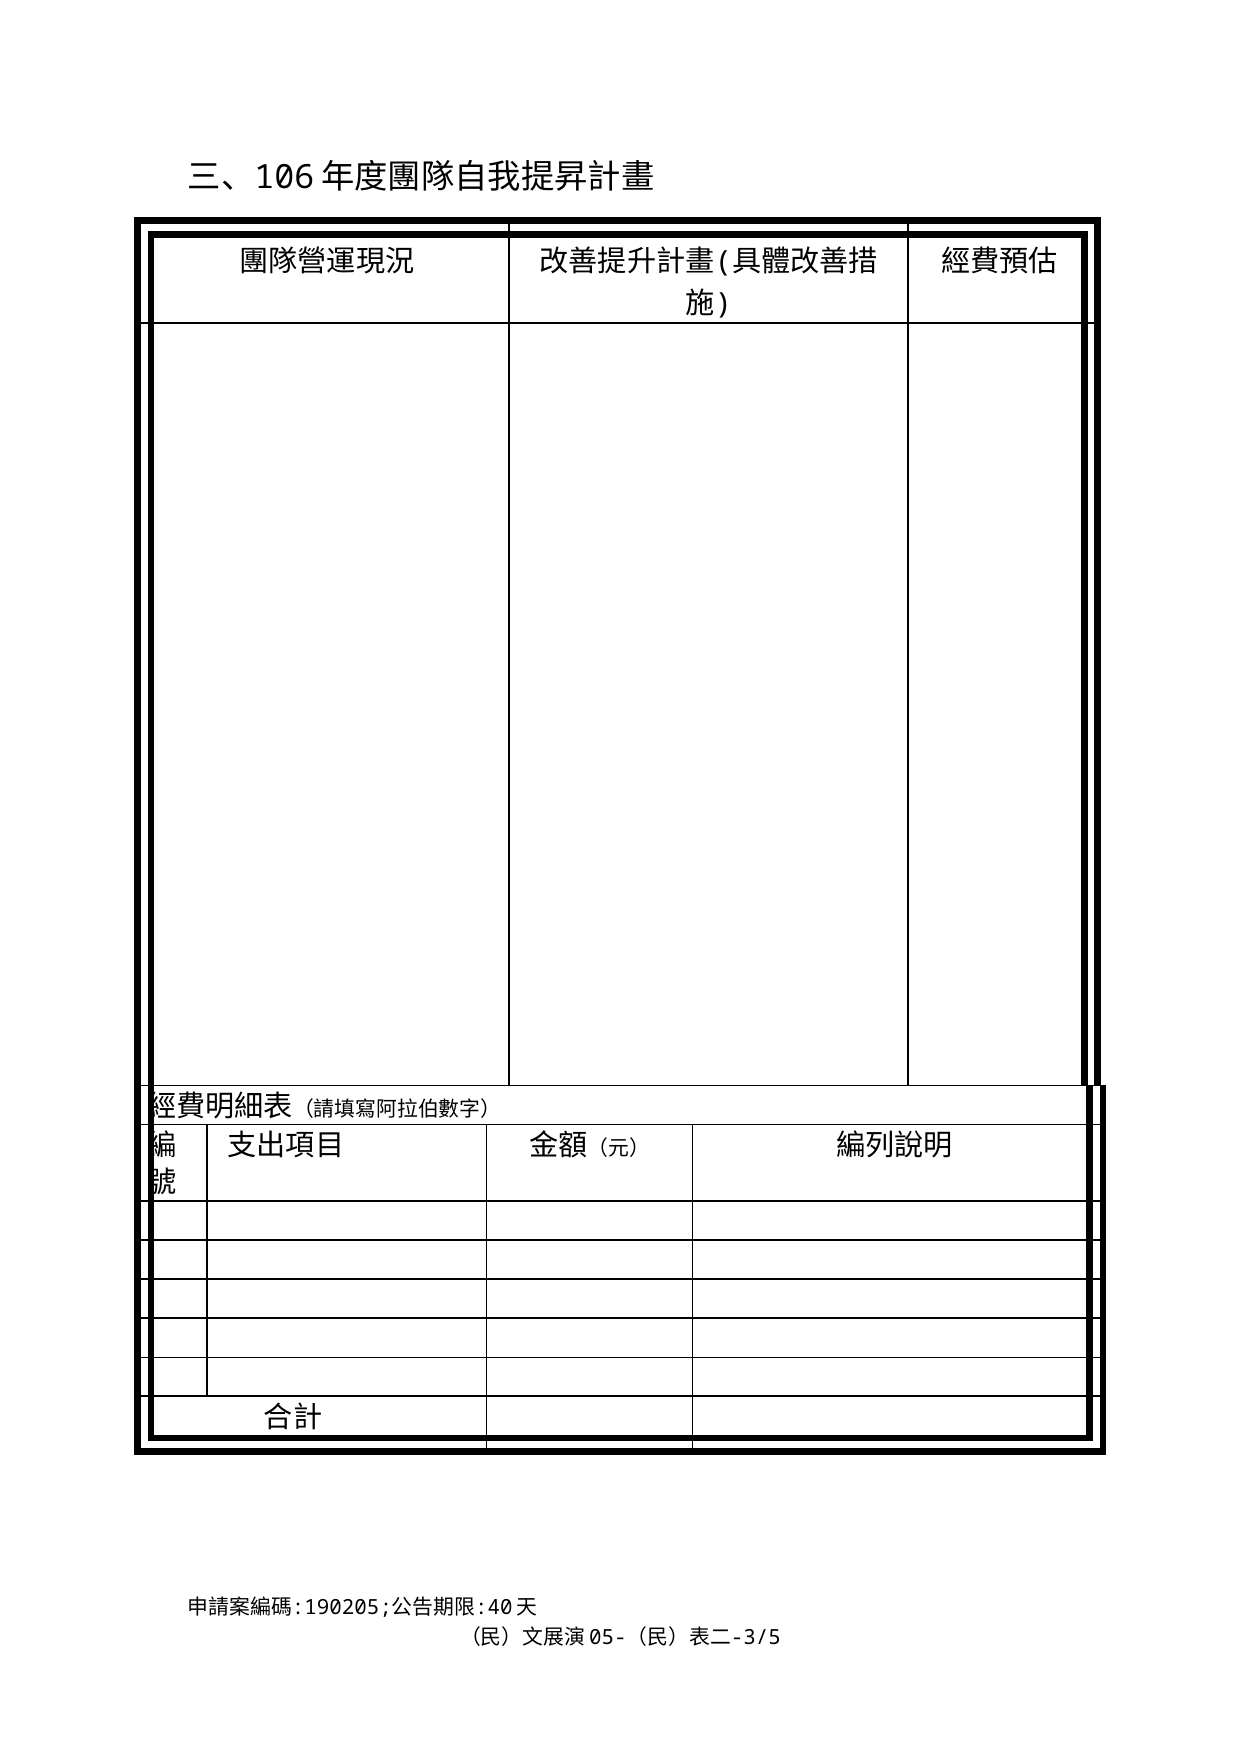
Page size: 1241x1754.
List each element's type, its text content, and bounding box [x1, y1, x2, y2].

table_cell [487, 1280, 692, 1317]
table_cell [510, 324, 907, 1084]
table_cell [693, 1280, 1086, 1317]
table_cell [144, 1280, 148, 1317]
table_cell [208, 1241, 486, 1278]
table_cell [693, 1397, 1086, 1434]
table_cell 編號 [154, 1125, 206, 1200]
table_cell [909, 324, 1081, 1084]
table_cell [208, 1202, 486, 1239]
table_cell [144, 1358, 148, 1395]
table_cell 編號 [144, 1125, 148, 1200]
table_cell [144, 1319, 148, 1356]
table_cell [693, 1319, 1086, 1356]
table_header 團隊營運現況 [144, 224, 508, 322]
table_cell 金額（元） [487, 1125, 692, 1200]
table_cell [487, 1397, 692, 1434]
table_cell [144, 1202, 148, 1239]
table_cell [487, 1319, 692, 1356]
table_cell [208, 1358, 486, 1395]
table_cell [693, 1241, 1086, 1278]
table_cell 合計 [154, 1397, 486, 1434]
table_header 改善提升計畫(具體改善措施) [510, 238, 907, 322]
table_cell [154, 1280, 206, 1317]
table_cell [154, 1202, 206, 1239]
table_cell [208, 1280, 486, 1317]
table_cell [144, 1397, 148, 1434]
table_header 經費預估 [909, 224, 1091, 322]
table_cell [154, 324, 508, 1084]
table_cell 支出項目 [208, 1125, 486, 1200]
table_cell [144, 324, 148, 1084]
table_cell 編列說明 [693, 1125, 1086, 1200]
table_cell [154, 1319, 206, 1356]
table_cell [693, 1358, 1086, 1395]
table_cell [154, 1358, 206, 1395]
table_cell [487, 1202, 692, 1239]
table_cell [693, 1202, 1086, 1239]
table_cell [208, 1319, 486, 1356]
table_cell 經費明細表（請填寫阿拉伯數字） [154, 1086, 1086, 1123]
table_cell [487, 1241, 692, 1278]
table_cell [487, 1358, 692, 1395]
table_cell [154, 1241, 206, 1278]
table_cell [144, 1241, 148, 1278]
table_header [510, 224, 907, 231]
text 三、106年度團隊自我提昇計畫 [187, 150, 1053, 198]
